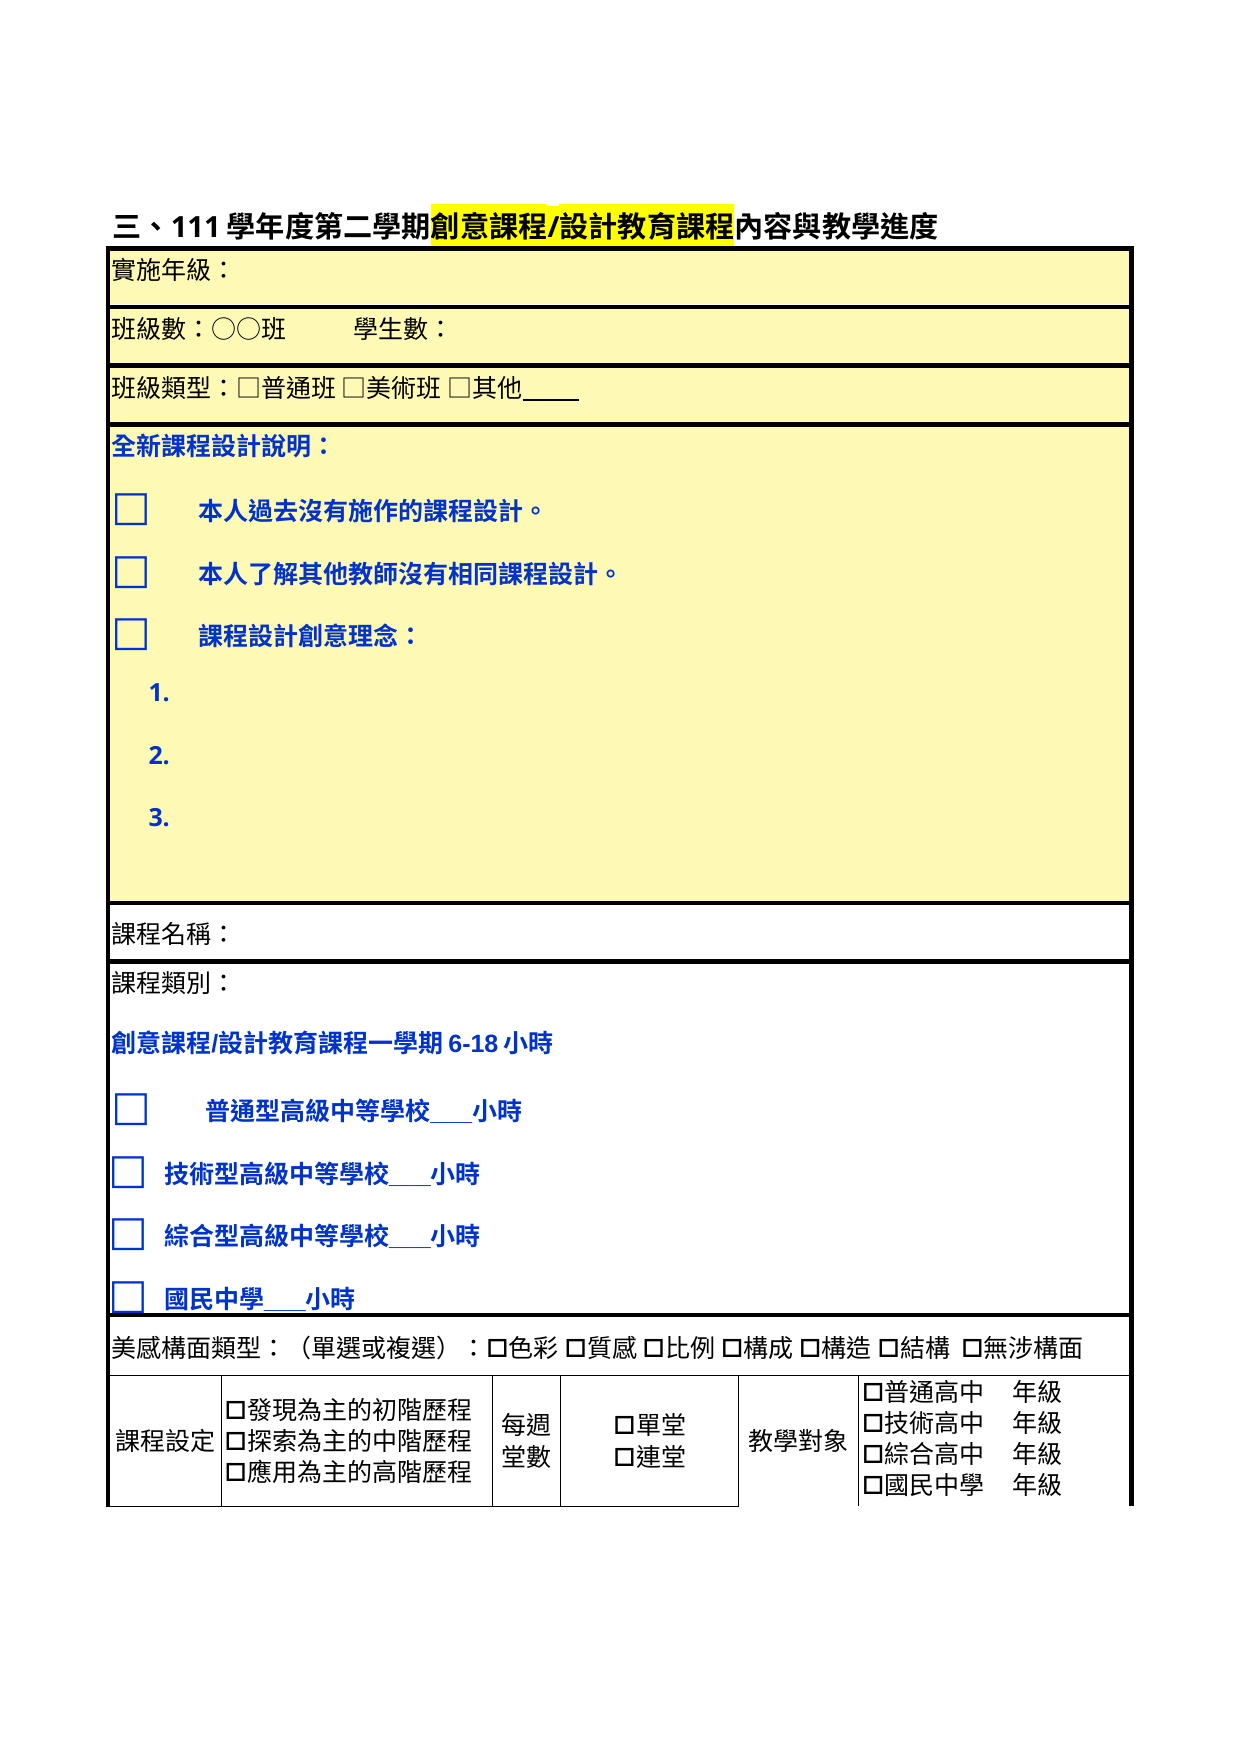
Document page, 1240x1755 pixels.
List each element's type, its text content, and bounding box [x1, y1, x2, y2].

table_cell 課程設定 [110, 1376, 221, 1506]
table_cell 全新課程設計說明： 本人過去沒有施作的課程設計。 本人了解其他教師沒有相同課程設計。 課程設計創意理念： 1. 2. 3. [110, 427, 1129, 901]
table_cell 教學對象 [739, 1376, 858, 1506]
text 三、111學年度第二學期創意課程/設計教育課程內容與教學進度 [112, 183, 1127, 246]
table_cell 課程類別： 創意課程/設計教育課程一學期6-18小時 普通型高級中等學校___小時 技術型高級中等學校___小時 綜合型高級中等學校___小時 國民中學___小時 [110, 964, 1129, 1313]
table_cell 美感構面類型：（單選或複選）：色彩 質感 比例 構成 構造 結構 無涉構面 [110, 1317, 1129, 1375]
table_header 實施年級： [110, 251, 1129, 304]
table_cell 發現為主的初階歷程 探索為主的中階歷程 應用為主的高階歷程 [222, 1376, 492, 1506]
table_cell 單堂 連堂 [561, 1376, 738, 1506]
table_cell 班級類型：□普通班 □美術班 □其他 [110, 368, 1129, 422]
table_cell 普通高中 年級 技術高中 年級 綜合高中 年級 國民中學 年級 [859, 1376, 1129, 1506]
table_cell 班級數：○○班 學生數： [110, 309, 1129, 363]
table_cell 課程名稱： [110, 905, 1129, 959]
table_cell 每週堂數 [493, 1376, 560, 1506]
